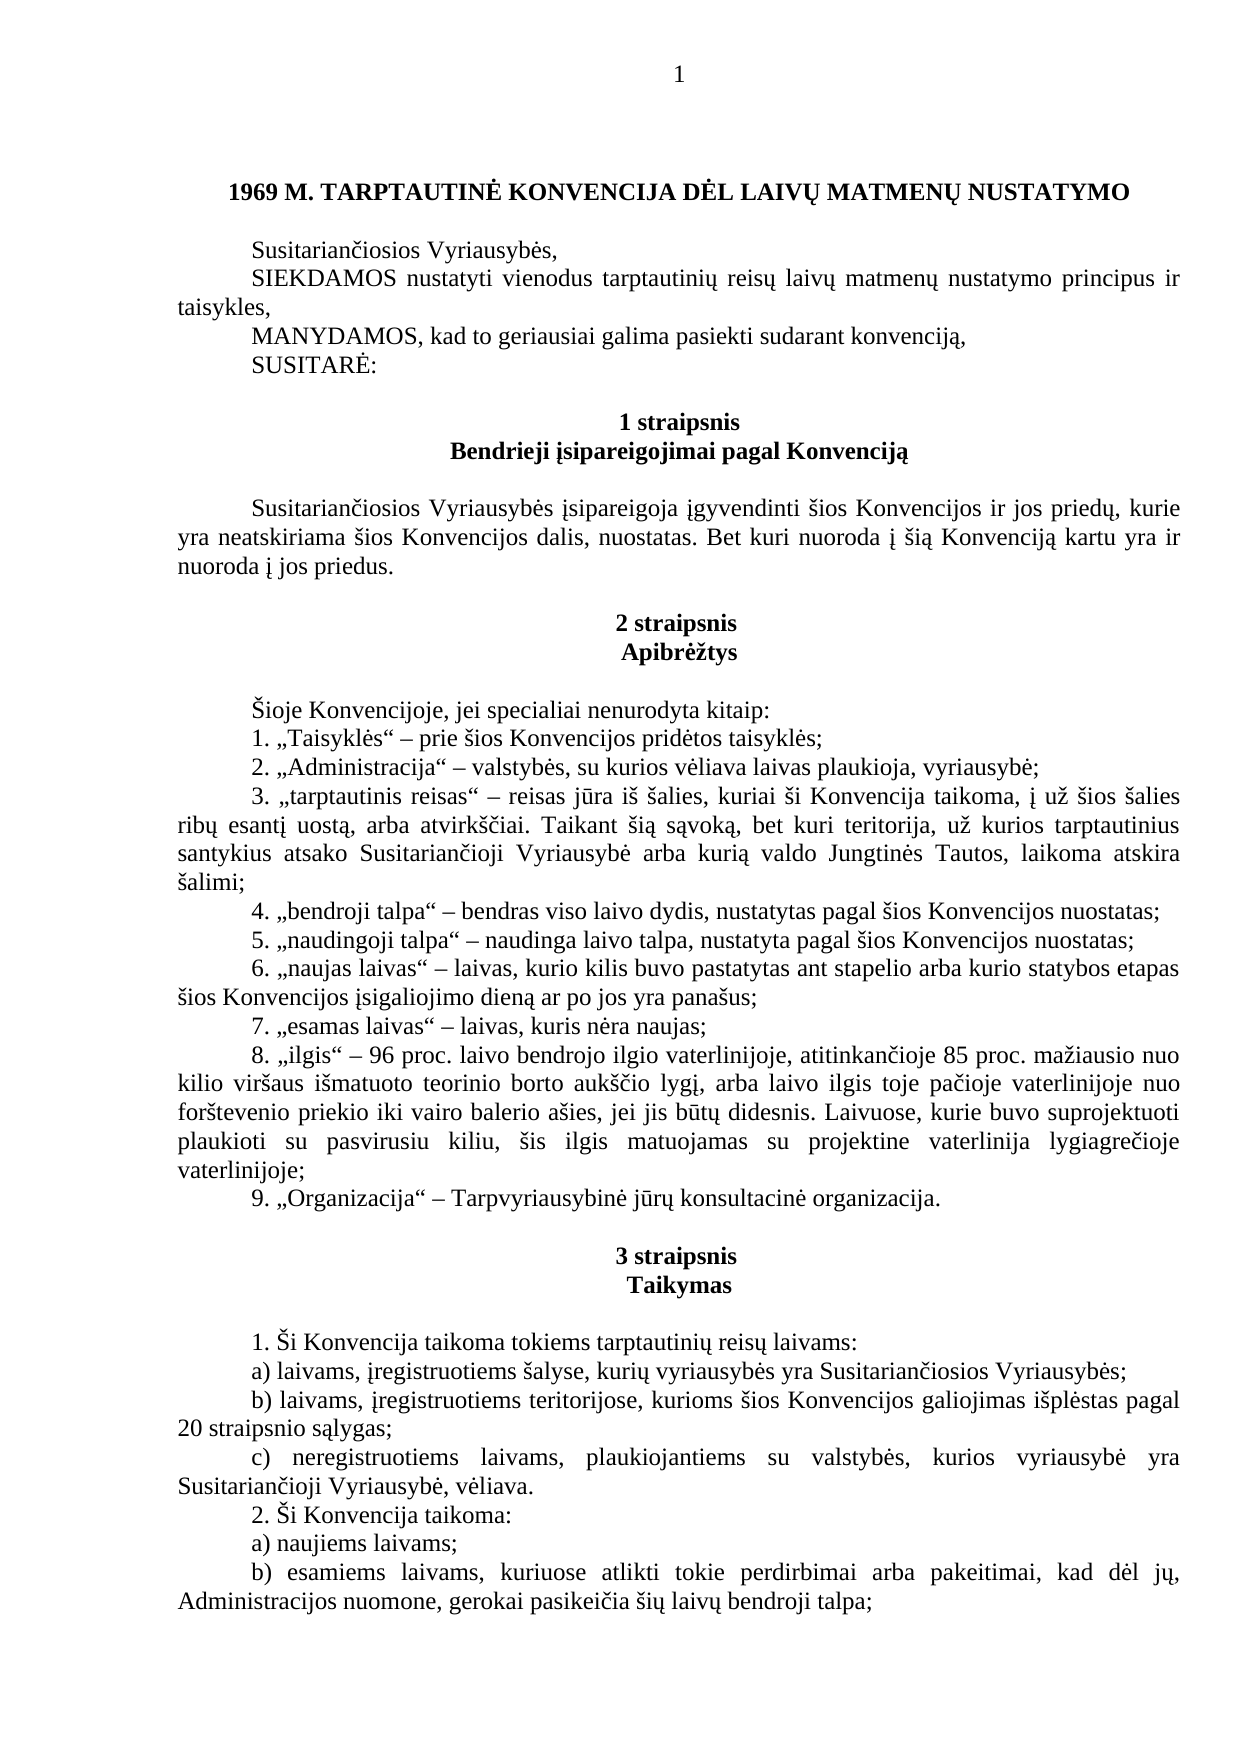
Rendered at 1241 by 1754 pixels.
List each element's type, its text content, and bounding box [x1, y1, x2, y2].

text 1. „Taisyklės“ – prie šios Konvencijos pridėtos taisyklės; [177, 723, 1181, 752]
text 1. Ši Konvencija taikoma tokiems tarptautinių reisų laivams: [177, 1327, 1181, 1356]
text a) naujiems laivams; [177, 1528, 1181, 1557]
text Susitariančiosios Vyriausybės įsipareigoja įgyvendinti šios Konvencijos ir jos priedų, kurie yra neatskiriama šios Konvencijos dalis, nuostatas. Bet kuri nuoroda į šią Konvenciją kartu yra ir nuoroda į jos priedus. [177, 493, 1181, 580]
text Šioje Konvencijoje, jei specialiai nenurodyta kitaip: [177, 695, 1181, 723]
text Apibrėžtys [177, 637, 1181, 666]
text 3. „tarptautinis reisas“ – reisas jūra iš šalies, kuriai ši Konvencija taikoma, į už šios šalies ribų esantį uostą, arba atvirkščiai. Taikant šią sąvoką, bet kuri teritorija, už kurios tarptautinius santykius atsako Susitariančioji Vyriausybė arba kurią valdo Jungtinės Tautos, laikoma atskira šalimi; [177, 781, 1181, 896]
text 8. „ilgis“ – 96 proc. laivo bendrojo ilgio vaterlinijoje, atitinkančioje 85 proc. mažiausio nuo kilio viršaus išmatuoto teorinio borto aukščio lygį, arba laivo ilgis toje pačioje vaterlinijoje nuo forštevenio priekio iki vairo balerio ašies, jei jis būtų didesnis. Laivuose, kurie buvo suprojektuoti plaukioti su pasvirusiu kiliu, šis ilgis matuojamas su projektine vaterlinija lygiagrečioje vaterlinijoje; [177, 1040, 1181, 1183]
text 3 straipsnis [177, 1241, 1181, 1270]
text c) neregistruotiems laivams, plaukiojantiems su valstybės, kurios vyriausybė yra Susitariančioji Vyriausybė, vėliava. [177, 1442, 1181, 1500]
text 2 straipsnis [177, 608, 1181, 637]
text a) laivams, įregistruotiems šalyse, kurių vyriausybės yra Susitariančiosios Vyriausybės; [177, 1356, 1181, 1385]
text Bendrieji įsipareigojimai pagal Konvenciją [177, 436, 1181, 465]
text 4. „bendroji talpa“ – bendras viso laivo dydis, nustatytas pagal šios Konvencijos nuostatas; [177, 896, 1181, 925]
text 9. „Organizacija“ – Tarpvyriausybinė jūrų konsultacinė organizacija. [177, 1183, 1181, 1212]
text MANYDAMOS, kad to geriausiai galima pasiekti sudarant konvenciją, [177, 321, 1181, 350]
text Taikymas [177, 1270, 1181, 1298]
text 7. „esamas laivas“ – laivas, kuris nėra naujas; [177, 1011, 1181, 1040]
text 2. „Administracija“ – valstybės, su kurios vėliava laivas plaukioja, vyriausybė; [177, 752, 1181, 781]
text 2. Ši Konvencija taikoma: [177, 1500, 1181, 1528]
text 1 straipsnis [177, 407, 1181, 436]
text 6. „naujas laivas“ – laivas, kurio kilis buvo pastatytas ant stapelio arba kurio statybos etapas šios Konvencijos įsigaliojimo dieną ar po jos yra panašus; [177, 953, 1181, 1011]
text b) laivams, įregistruotiems teritorijose, kurioms šios Konvencijos galiojimas išplėstas pagal 20 straipsnio sąlygas; [177, 1385, 1181, 1442]
text 5. „naudingoji talpa“ – naudinga laivo talpa, nustatyta pagal šios Konvencijos nuostatas; [177, 925, 1181, 953]
text 1969 M. TARPTAUTINĖ KONVENCIJA DĖL LAIVŲ MATMENŲ NUSTATYMO [177, 177, 1181, 206]
text SUSITARĖ: [177, 350, 1181, 378]
text Susitariančiosios Vyriausybės, [177, 235, 1181, 263]
text SIEKDAMOS nustatyti vienodus tarptautinių reisų laivų matmenų nustatymo principus ir taisykles, [177, 263, 1181, 321]
text b) esamiems laivams, kuriuose atlikti tokie perdirbimai arba pakeitimai, kad dėl jų, Administracijos nuomone, gerokai pasikeičia šių laivų bendroji talpa; [177, 1557, 1181, 1615]
